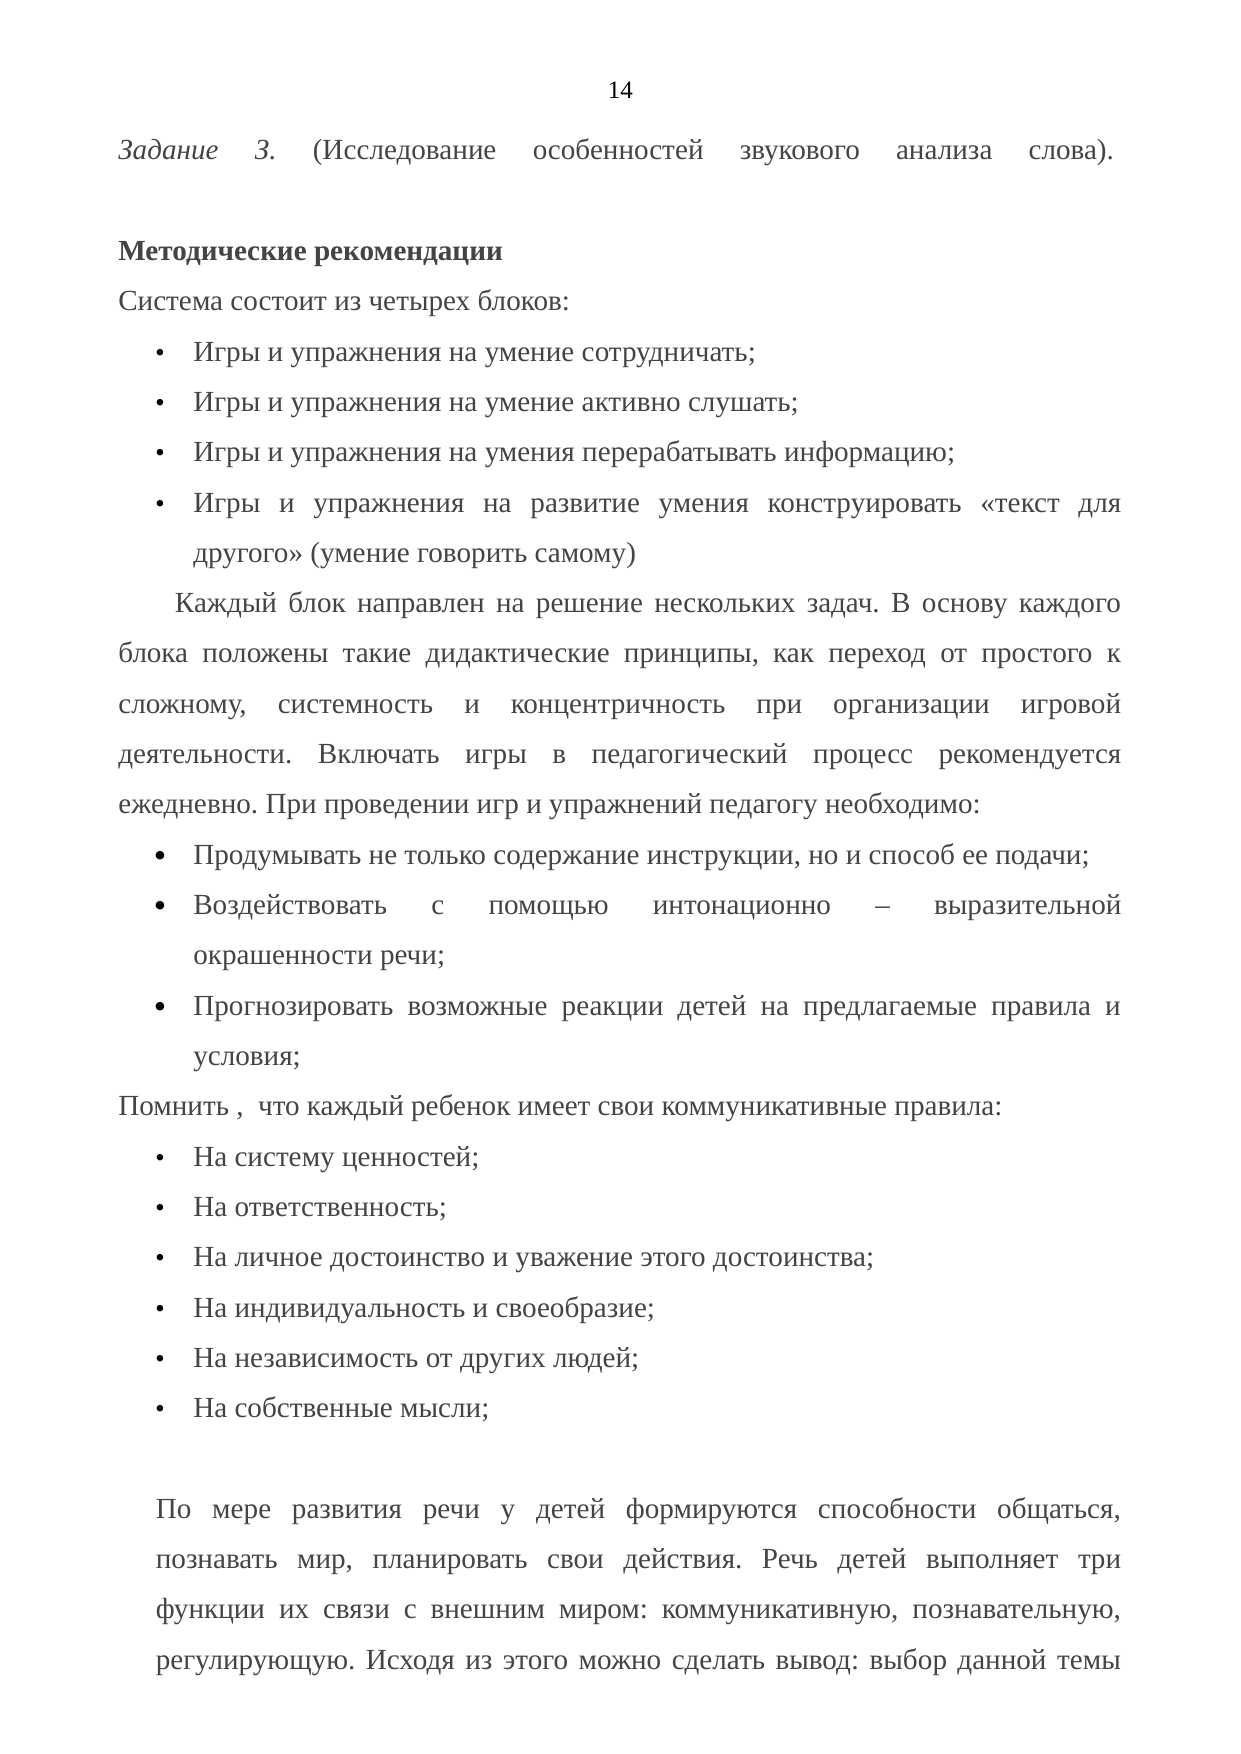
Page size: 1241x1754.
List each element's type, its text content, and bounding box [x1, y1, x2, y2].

text По мере развития речи у детей формируются способности общаться, познавать мир, планировать свои действия. Речь детей выполняет три функции их связи с внешним миром: коммуникативную, познавательную, регулирующую. Исходя из этого можно сделать вывод: выбор данной темы [156, 1441, 1122, 1675]
list На ответственность; [156, 1189, 1122, 1223]
text Система состоит из четырех блоков: [118, 283, 1122, 317]
list Продумывать не только содержание инструкции, но и способ ее подачи; [156, 837, 1122, 870]
list На индивидуальность и своеобразие; [156, 1290, 1122, 1323]
list Прогнозировать возможные реакции детей на предлагаемые правила и условия; [156, 988, 1122, 1072]
text Каждый блок направлен на решение нескольких задач. В основу каждого блока положены такие дидактические принципы, как переход от простого к сложному, системность и концентричность при организации игровой деятельности. Включать игры в педагогический процесс рекомендуется ежедневно. При проведении игр и упражнений педагогу необходимо: [118, 585, 1122, 820]
list Игры и упражнения на умение сотрудничать; [156, 334, 1122, 367]
list На независимость от других людей; [156, 1340, 1122, 1373]
list Воздействовать с помощью интонационно – выразительной окрашенности речи; [156, 887, 1122, 971]
list Игры и упражнения на развитие умения конструировать «текст для другого» (умение говорить самому) [156, 485, 1122, 568]
list Игры и упражнения на умение активно слушать; [156, 384, 1122, 418]
list На систему ценностей; [156, 1139, 1122, 1172]
list На собственные мысли; [156, 1390, 1122, 1424]
text Помнить , что каждый ребенок имеет свои коммуникативные правила: [118, 1088, 1122, 1122]
list На личное достоинство и уважение этого достоинства; [156, 1239, 1122, 1273]
list Игры и упражнения на умения перерабатывать информацию; [156, 434, 1122, 468]
text Задание З. (Исследование особенностей звукового анализа слова). Методические рекомендации [118, 132, 1122, 267]
